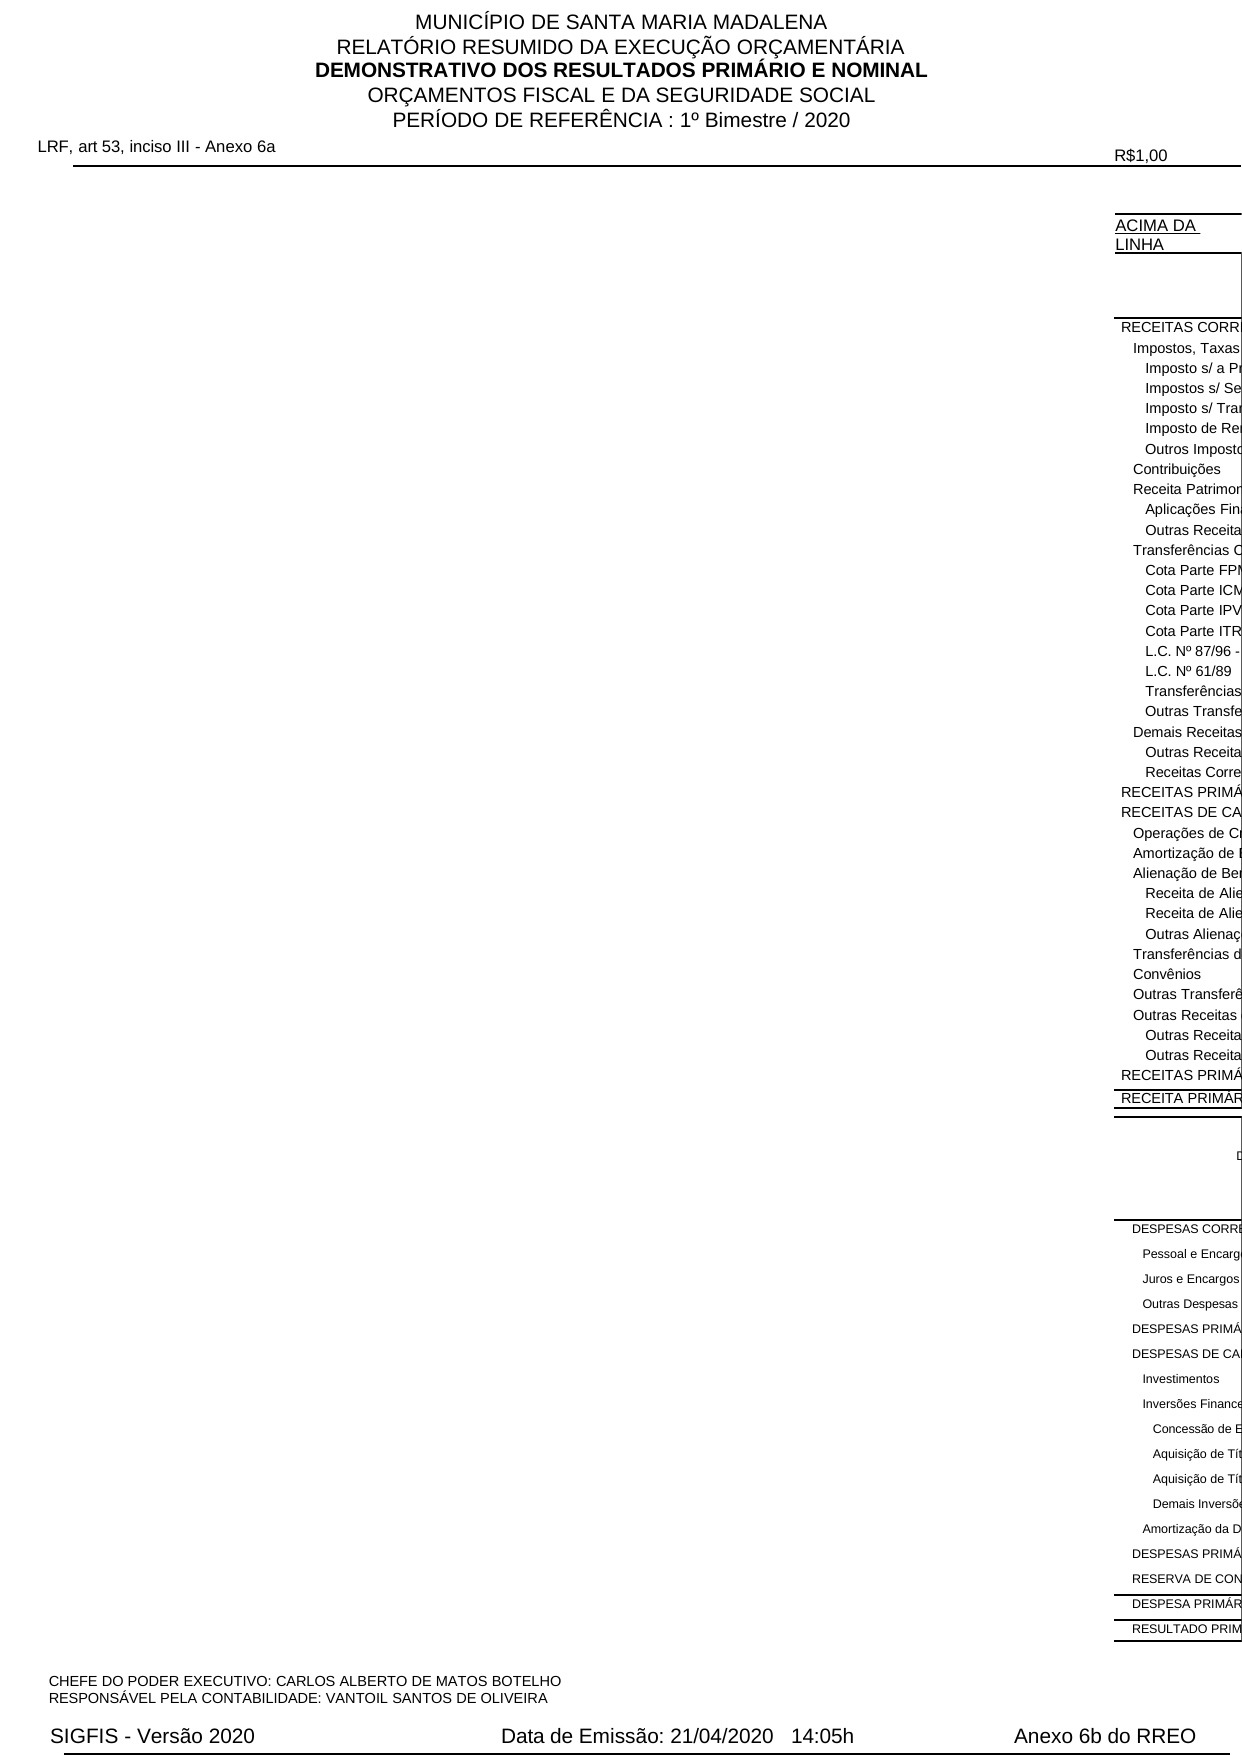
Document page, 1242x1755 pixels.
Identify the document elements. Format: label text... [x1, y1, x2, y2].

table_cell RECEITAS CORRENTES (I) Impostos, Taxas e Contribuções de Melhoria Imposto s/ a Prop. Predial/Territorial Urbana (IPTU) Impostos s/ Serviços de Qualquer Natureza (ISS) Imposto s/ Transmissão de Bens Imóveis (ITBI) Imposto de Renda Retido na Fonte (IRRF) Outros Impostos, Taxas e Contribuições de Melhoria Contribuições Receita Patrimonial Aplicações Financeiras (II) Outras Receitas Patrimoniais Transferências Correntes¹ Cota Parte FPM (80%) Cota Parte ICMS (80%) Cota Parte IPVA (80%) Cota Parte ITR (80%) L.C. Nº 87/96 - ICMS Desoneração (80%) L.C. Nº 61/89 Transferências do FUNDEB Outras Transferências Correntes Demais Receitas Correntes Outras Receitas Financeiras (III) Receitas Correntes Restantes RECEITAS PRIMÁRIAS CORRENTES (IV)=(I-II-III) RECEITAS DE CAPITAL (V) Operações de Crédito (VI) Amortização de Empréstimos (VII) Alienação de Bens Receita de Alienação de Investimentos Tempoários (VIII) Receita de Alienação de Investimentos Permanentes (IX) Outras Alienações de bens Transferências de Capital Convênios Outras Transferências de Capital Outras Receitas de Capital Outras Receitas de Capital não Primárias (X) Outras Receitas de Capital Primárias RECEITAS PRIMÁRIAS DE CAPITAL (XI) = (V-VI-VII-VIII-IX-X) [1114, 319, 1241, 1088]
text [1115, 197, 1225, 213]
table_cell RESULTADO PRIMÁRIO - Acima da Linha (XXIV) = (XIIa - (XXIIIa [1114, 1621, 1241, 1640]
text R$1,00 [1114, 146, 1225, 165]
table_cell DESPESA PRIMÁRIA TOTAL (XXIII) = (XV+XXI+XXII) [1114, 1596, 1241, 1619]
table_header RECEITAS PRIMÁRIAS [1114, 254, 1241, 317]
text ACIMA DA LINHA [1115, 215, 1225, 252]
table_cell DESPESAS CORRENTES (XIII) Pessoal e Encargos Sociais Juros e Encargos da Dívida (XIV) Outras Despesas Correntes DESPESAS PRIMÁRIAS CORRENTES (XV) = (XIII - XIV) DESPESAS DE CAPITAL (XVI) Investimentos Inversões Financeiras Concessão de Empréstimos (XVII) Aquisição de Título de Capital já Integralizado (XVIII) Aquisição de Título de Crédito (XIX) Demais Inversões Financeiras Amortização da Dívida (XX) DESPESAS PRIMÁRIAS DE CAPITAL (XXI)=(XVI-XVII-XVIII-XIX-X RESERVA DE CONTINGÊNCIA (XXII) [1114, 1221, 1241, 1594]
table_cell RECEITA PRIMÁRIA TOTAL (XII) = (IV + XI) [1114, 1091, 1241, 1107]
text DEMONSTRATIVO DOS RESULTADOS PRIMÁRIO E NOMINAL [313, 58, 929, 82]
text LRF, art 53, inciso III - Anexo 6a [37, 137, 277, 156]
table_header DESPESAS PRIMÁRIAS [1114, 1118, 1241, 1219]
subtitle ORÇAMENTOS FISCAL E DA SEGURIDADE SOCIAL PERÍODO DE REFERÊNCIA : 1º Bimestre / 2020 [367, 83, 876, 132]
